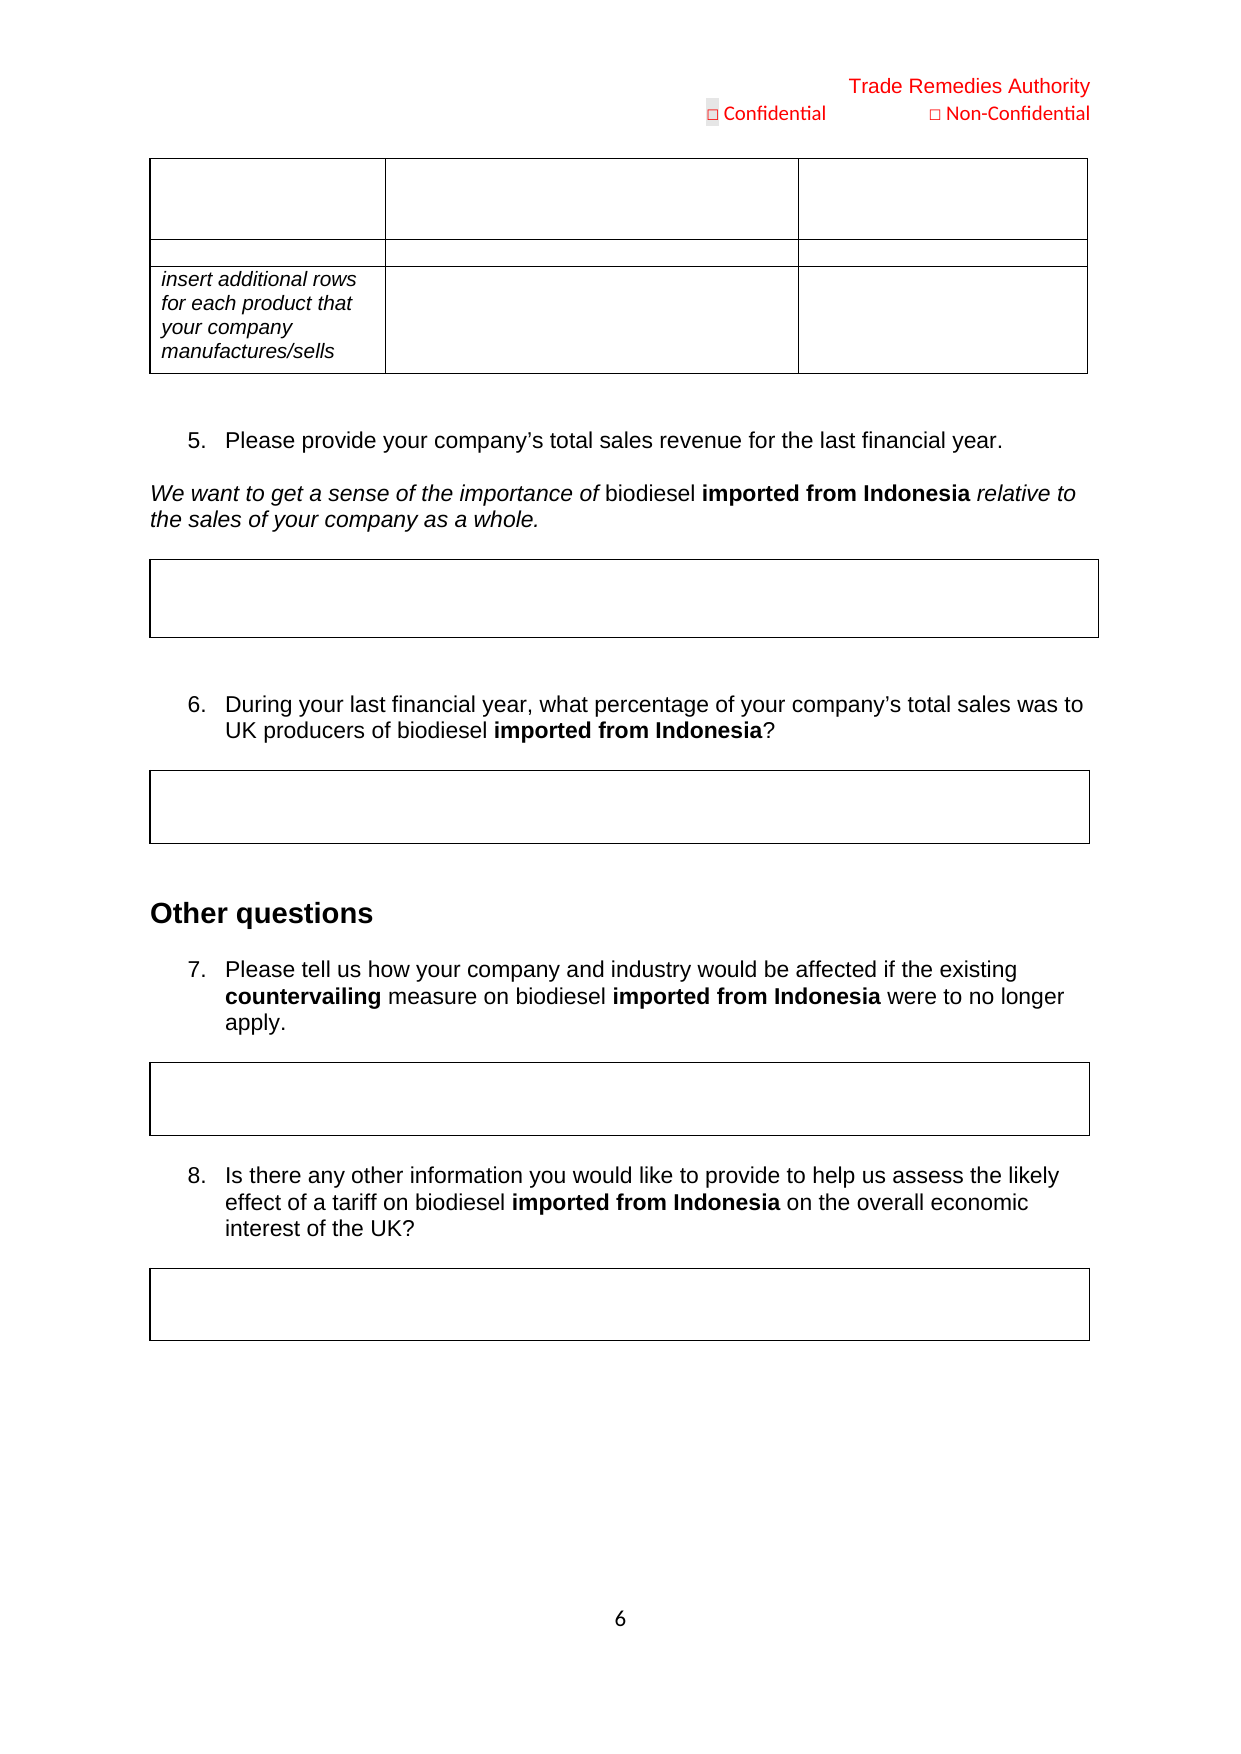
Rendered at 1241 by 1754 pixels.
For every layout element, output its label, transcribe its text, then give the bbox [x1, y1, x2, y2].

list Please tell us how your company and industry would be affected if the existing countervailing measure on biodiesel imported from Indonesia were to no longer apply. [187, 956, 1090, 1035]
table_cell [799, 240, 1087, 266]
table_cell [386, 267, 798, 373]
text We want to get a sense of the importance of biodiesel imported from Indonesia relative to the sales of your company as a whole. [150, 479, 1090, 532]
table_header [151, 1063, 1089, 1135]
table_cell [151, 159, 385, 239]
list During your last financial year, what percentage of your company’s total sales was to UK producers of biodiesel imported from Indonesia? [187, 691, 1090, 743]
list Is there any other information you would like to provide to help us assess the likely effect of a tariff on biodiesel imported from Indonesia on the overall economic interest of the UK? [187, 1162, 1090, 1241]
table_cell [799, 267, 1087, 373]
table_cell [151, 240, 385, 266]
table_header [151, 771, 1089, 843]
table_cell [386, 159, 798, 239]
table_cell [386, 240, 798, 266]
table_cell insert additional rows for each product that your company manufactures/sells [151, 267, 385, 373]
table_header [151, 1269, 1089, 1340]
table_header [151, 560, 1098, 637]
text Other questions [150, 896, 1090, 930]
list Please provide your company’s total sales revenue for the last financial year. [187, 427, 1090, 453]
table_cell [799, 159, 1087, 239]
